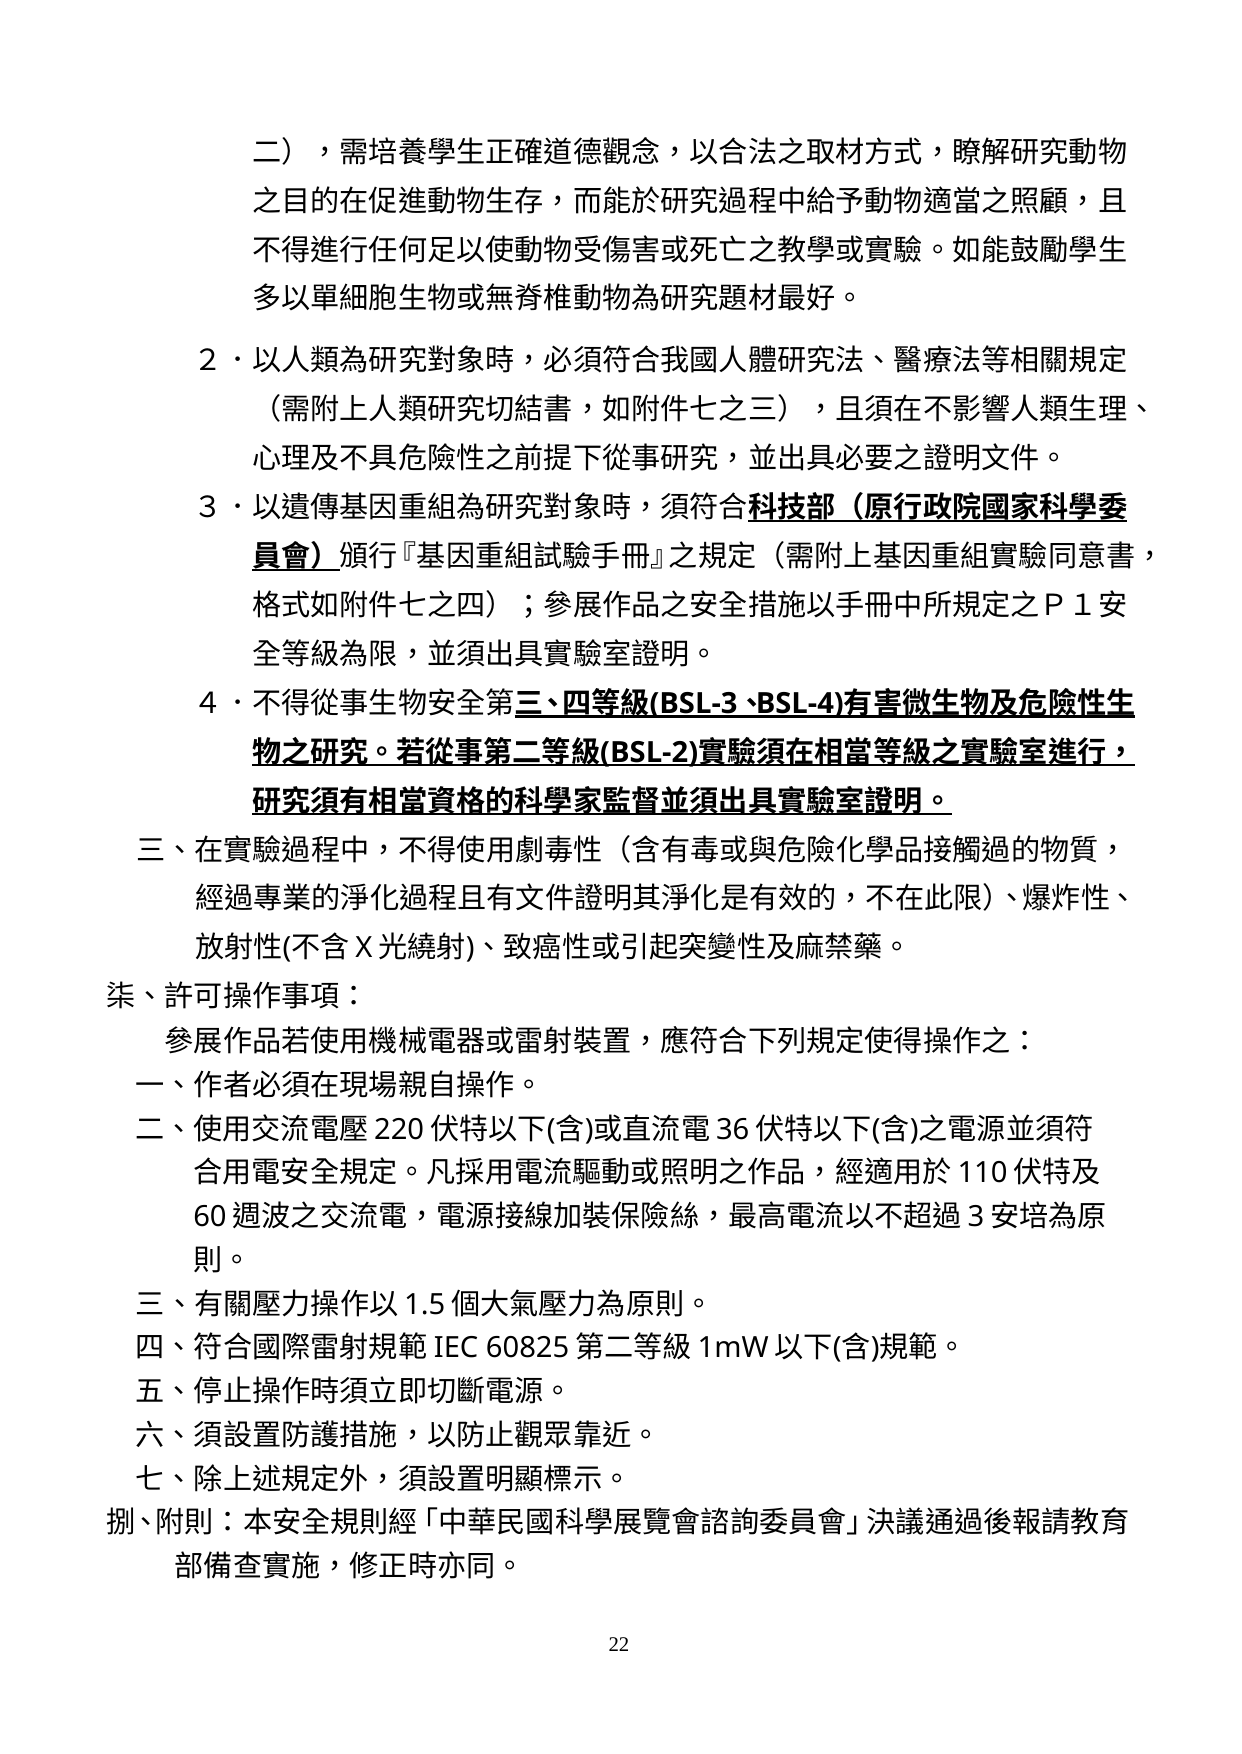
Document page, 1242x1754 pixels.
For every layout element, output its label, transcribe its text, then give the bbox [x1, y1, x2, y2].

text ２．以人類為研究對象時，必須符合我國人體研究法、醫療法等相關規定（需附上人類研究切結書，如附件七之三），且須在不影響人類生理、心理及不具危險性之前提下從事研究，並出具必要之證明文件。 [194, 331, 1135, 478]
text 參展作品若使用機械電器或雷射裝置，應符合下列規定使得操作之： [164, 1017, 1135, 1060]
text 七、除上述規定外，須設置明顯標示。 [135, 1454, 1135, 1498]
text 三、在實驗過程中，不得使用劇毒性（含有毒或與危險化學品接觸過的物質，經過專業的淨化過程且有文件證明其淨化是有效的，不在此限）、爆炸性、放射性(不含X光繞射)、致癌性或引起突變性及麻禁藥。 [136, 821, 1135, 968]
text 則。 [47, 1235, 1135, 1279]
text 合用電安全規定。凡採用電流驅動或照明之作品，經適用於110伏特及 [47, 1148, 1135, 1192]
text ４．不得從事生物安全第三、四等級(BSL-3、BSL-4)有害微生物及危險性生物之研究。若從事第二等級(BSL-2)實驗須在相當等級之實驗室進行，研究須有相當資格的科學家監督並須出具實驗室證明。 [194, 674, 1135, 821]
text 部備查實施，修正時亦同。 [106, 1542, 1135, 1585]
text 捌、附則：本安全規則經「中華民國科學展覽會諮詢委員會」決議通過後報請教育 [106, 1498, 1135, 1542]
text 二），需培養學生正確道德觀念，以合法之取材方式，瞭解研究動物之目的在促進動物生存，而能於研究過程中給予動物適當之照顧，且不得進行任何足以使動物受傷害或死亡之教學或實驗。如能鼓勵學生多以單細胞生物或無脊椎動物為研究題材最好。 [194, 123, 1135, 319]
text 四、符合國際雷射規範 IEC 60825第二等級1mW以下(含)規範。 [135, 1323, 1135, 1367]
text 三、有關壓力操作以1.5個大氣壓力為原則。 [106, 1279, 1135, 1323]
text 60週波之交流電，電源接線加裝保險絲，最高電流以不超過3安培為原 [47, 1192, 1135, 1235]
text 一、作者必須在現場親自操作。 [135, 1060, 1135, 1104]
text 六、須設置防護措施，以防止觀眾靠近。 [135, 1410, 1135, 1454]
text 柒、許可操作事項： [106, 968, 1135, 1017]
text 五、停止操作時須立即切斷電源。 [135, 1367, 1135, 1410]
text 二、使用交流電壓220伏特以下(含)或直流電36伏特以下(含)之電源並須符 [47, 1104, 1135, 1148]
text ３．以遺傳基因重組為研究對象時，須符合科技部（原行政院國家科學委員會）頒行『基因重組試驗手冊』之規定（需附上基因重組實驗同意書，格式如附件七之四）；參展作品之安全措施以手冊中所規定之Ｐ１安全等級為限，並須出具實驗室證明。 [194, 478, 1135, 674]
